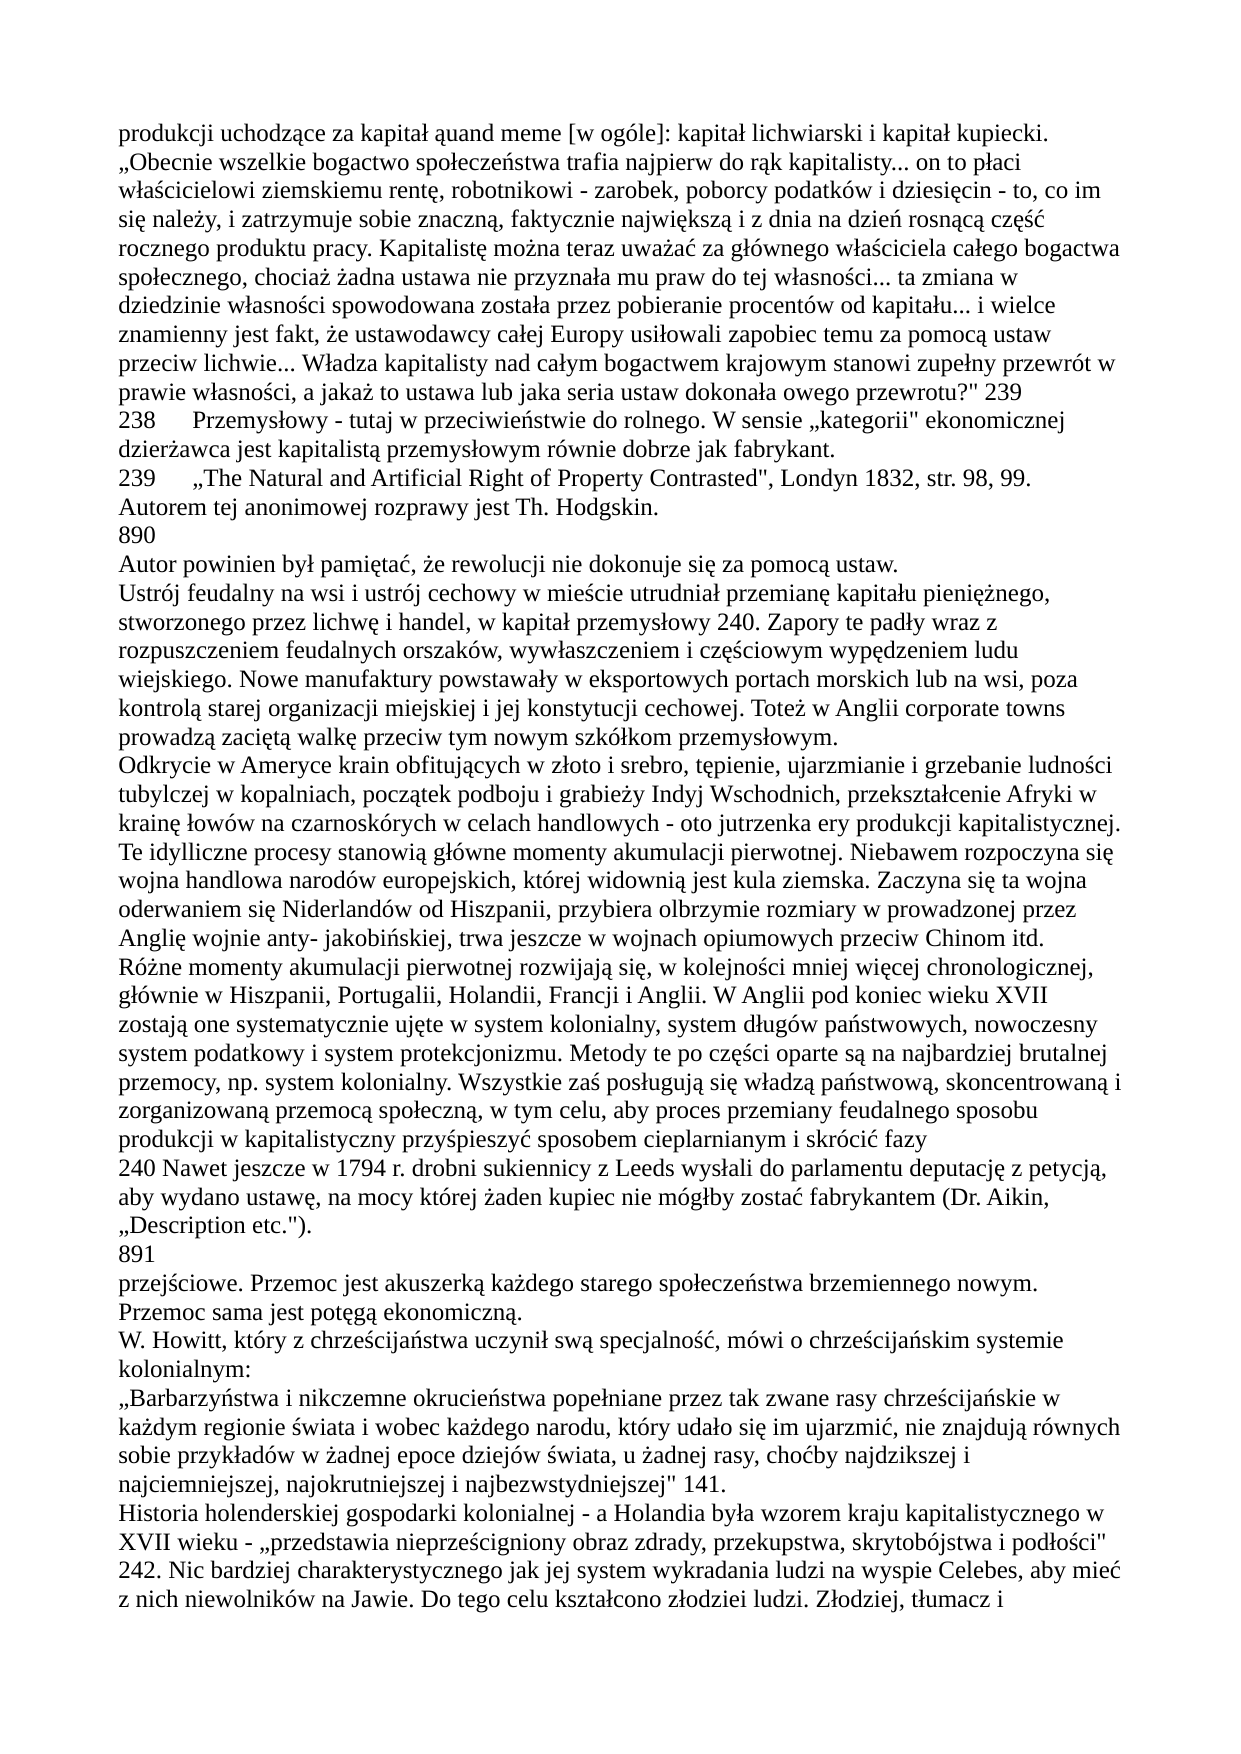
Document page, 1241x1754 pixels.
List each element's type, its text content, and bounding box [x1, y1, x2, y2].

text produkcji uchodzące za kapitał ąuand meme [w ogóle]: kapitał lichwiarski i kapitał kupiecki. [118, 118, 1122, 147]
text 239 „The Natural and Artificial Right of Property Contrasted", Londyn 1832, str. 98, 99. Autorem tej anonimowej rozprawy jest Th. Hodgskin. [118, 463, 1122, 521]
text 240 Nawet jeszcze w 1794 r. drobni sukiennicy z Leeds wysłali do parlamentu deputację z petycją, aby wydano ustawę, na mocy której żaden kupiec nie mógłby zostać fabrykantem (Dr. Aikin, „Description etc."). [118, 1153, 1122, 1239]
text 238 Przemysłowy - tutaj w przeciwieństwie do rolnego. W sensie „kategorii" ekonomicznej dzierżawca jest kapitalistą przemysłowym równie dobrze jak fabrykant. [118, 406, 1122, 463]
text Autor powinien był pamiętać, że rewolucji nie dokonuje się za pomocą ustaw. [118, 549, 1122, 578]
text „Obecnie wszelkie bogactwo społeczeństwa trafia najpierw do rąk kapitalisty... on to płaci właścicielowi ziemskiemu rentę, robotnikowi - zarobek, poborcy podatków i dziesięcin - to, co im się należy, i zatrzymuje sobie znaczną, faktycznie największą i z dnia na dzień rosnącą część rocznego produktu pracy. Kapitalistę można teraz uważać za głównego właściciela całego bogactwa społecznego, chociaż żadna ustawa nie przyznała mu praw do tej własności... ta zmiana w dziedzinie własności spowodowana została przez pobieranie procentów od kapitału... i wielce znamienny jest fakt, że ustawodawcy całej Europy usiłowali zapobiec temu za pomocą ustaw przeciw lichwie... Władza kapitalisty nad całym bogactwem krajowym stanowi zupełny przewrót w prawie własności, a jakaż to ustawa lub jaka seria ustaw dokonała owego przewrotu?" 239 [118, 147, 1122, 406]
text przejściowe. Przemoc jest akuszerką każdego starego społeczeństwa brzemiennego nowym. Przemoc sama jest potęgą ekonomiczną. [118, 1268, 1122, 1326]
text 891 [118, 1239, 1122, 1268]
text Ustrój feudalny na wsi i ustrój cechowy w mieście utrudniał przemianę kapitału pieniężnego, stworzonego przez lichwę i handel, w kapitał przemysłowy 240. Zapory te padły wraz z rozpuszczeniem feudalnych orszaków, wywłaszczeniem i częściowym wypędzeniem ludu wiejskiego. Nowe manufaktury powstawały w eksportowych portach morskich lub na wsi, poza kontrolą starej organizacji miejskiej i jej konstytucji cechowej. Toteż w Anglii corporate towns prowadzą zaciętą walkę przeciw tym nowym szkółkom przemysłowym. [118, 578, 1122, 751]
text Odkrycie w Ameryce krain obfitujących w złoto i srebro, tępienie, ujarzmianie i grzebanie ludności tubylczej w kopalniach, początek podboju i grabieży Indyj Wschodnich, przekształcenie Afryki w krainę łowów na czarnoskórych w celach handlowych - oto jutrzenka ery produkcji kapitalistycznej. Te idylliczne procesy stanowią główne momenty akumulacji pierwotnej. Niebawem rozpoczyna się wojna handlowa narodów europejskich, której widownią jest kula ziemska. Zaczyna się ta wojna oderwaniem się Niderlandów od Hiszpanii, przybiera olbrzymie rozmiary w prowadzonej przez Anglię wojnie anty- jakobińskiej, trwa jeszcze w wojnach opiumowych przeciw Chinom itd. [118, 751, 1122, 952]
text 890 [118, 521, 1122, 549]
text Różne momenty akumulacji pierwotnej rozwijają się, w kolejności mniej więcej chronologicznej, głównie w Hiszpanii, Portugalii, Holandii, Francji i Anglii. W Anglii pod koniec wieku XVII zostają one systematycznie ujęte w system kolonialny, system długów państwowych, nowoczesny system podatkowy i system protekcjonizmu. Metody te po części oparte są na najbardziej brutalnej przemocy, np. system kolonialny. Wszystkie zaś posługują się władzą państwową, skoncentrowaną i zorganizowaną przemocą społeczną, w tym celu, aby proces przemiany feudalnego sposobu produkcji w kapitalistyczny przyśpieszyć sposobem cieplarnianym i skrócić fazy [118, 952, 1122, 1153]
text „Barbarzyństwa i nikczemne okrucieństwa popełniane przez tak zwane rasy chrześcijańskie w każdym regionie świata i wobec każdego narodu, który udało się im ujarzmić, nie znajdują równych sobie przykładów w żadnej epoce dziejów świata, u żadnej rasy, choćby najdzikszej i najciemniejszej, najokrutniejszej i najbezwstydniejszej" 141. [118, 1383, 1122, 1498]
text Historia holenderskiej gospodarki kolonialnej - a Holandia była wzorem kraju kapitalistycznego w XVII wieku - „przedstawia nieprześcigniony obraz zdrady, przekupstwa, skrytobójstwa i podłości" 242. Nic bardziej charakterystycznego jak jej system wykradania ludzi na wyspie Celebes, aby mieć z nich niewolników na Jawie. Do tego celu kształcono złodziei ludzi. Złodziej, tłumacz i [118, 1498, 1122, 1613]
text W. Howitt, który z chrześcijaństwa uczynił swą specjalność, mówi o chrześcijańskim systemie kolonialnym: [118, 1326, 1122, 1383]
